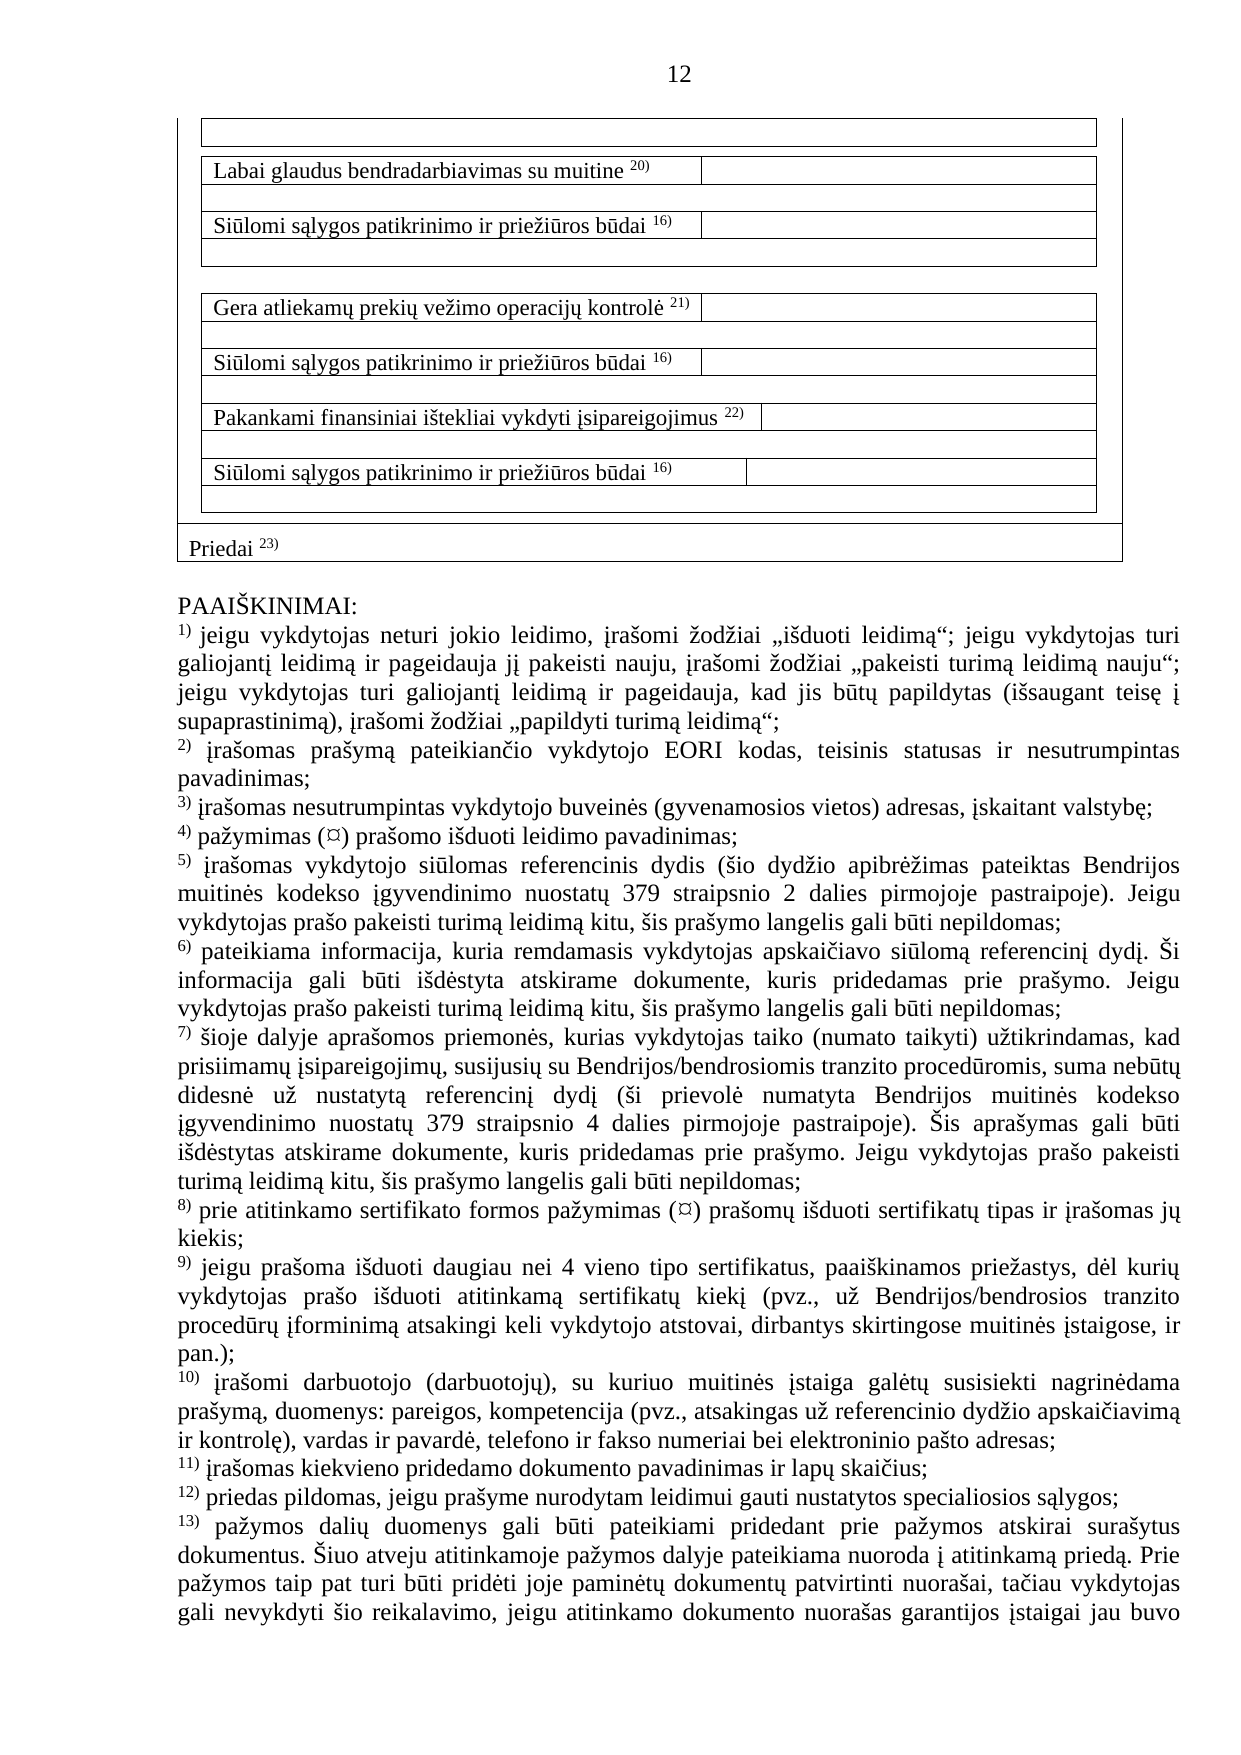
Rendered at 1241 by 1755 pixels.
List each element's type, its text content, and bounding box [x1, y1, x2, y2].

table_cell [202, 185, 1096, 211]
text PAAIŠKINIMAI: [177, 591, 1181, 620]
table_cell [1097, 458, 1122, 485]
table_cell [178, 403, 201, 430]
table_cell [178, 146, 1122, 156]
table_cell [1097, 485, 1122, 512]
table_cell [178, 512, 1122, 523]
table_cell [1097, 293, 1122, 321]
text 8) prie atitinkamo sertifikato formos pažymimas ([x]) prašomų išduoti sertifikatų tipas ir įrašomas jų kiekis; [177, 1195, 1181, 1252]
table_cell [202, 322, 1096, 348]
table_cell Siūlomi sąlygos patikrinimo ir priežiūros būdai 16) [202, 212, 701, 238]
table_cell Gera atliekamų prekių vežimo operacijų kontrolė 21) [202, 294, 701, 321]
table_cell [1097, 184, 1122, 211]
table_cell [178, 430, 201, 457]
table_cell Siūlomi sąlygos patikrinimo ir priežiūros būdai 16) [202, 459, 746, 485]
table_cell [178, 211, 201, 238]
table_cell [178, 156, 201, 183]
table_cell [1097, 430, 1122, 457]
table_cell [178, 375, 201, 403]
table_cell [178, 458, 201, 485]
table_cell [762, 404, 1096, 430]
table_cell Pakankami finansiniai ištekliai vykdyti įsipareigojimus 22) [202, 404, 761, 430]
table_cell [702, 157, 1096, 183]
table_cell [202, 486, 1096, 512]
table_cell [1097, 375, 1122, 403]
text 1) jeigu vykdytojas neturi jokio leidimo, įrašomi žodžiai „išduoti leidimą“; jeigu vykdytojas turi galiojantį leidimą ir pageidauja jį pakeisti nauju, įrašomi žodžiai „pakeisti turimą leidimą nauju“; jeigu vykdytojas turi galiojantį leidimą ir pageidauja, kad jis būtų papildytas (išsaugant teisę į supaprastinimą), įrašomi žodžiai „papildyti turimą leidimą“; [177, 620, 1181, 735]
table_cell [178, 184, 201, 211]
table_cell [178, 118, 201, 146]
table_cell [702, 349, 1096, 375]
table_cell [202, 376, 1096, 403]
text 11) įrašomas kiekvieno pridedamo dokumento pavadinimas ir lapų skaičius; [177, 1453, 1181, 1482]
table_cell [1097, 321, 1122, 348]
table_cell [1097, 348, 1122, 375]
text 5) įrašomas vykdytojo siūlomas referencinis dydis (šio dydžio apibrėžimas pateiktas Bendrijos muitinės kodekso įgyvendinimo nuostatų 379 straipsnio 2 dalies pirmojoje pastraipoje). Jeigu vykdytojas prašo pakeisti turimą leidimą kitu, šis prašymo langelis gali būti nepildomas; [177, 850, 1181, 936]
text 10) įrašomi darbuotojo (darbuotojų), su kuriuo muitinės įstaiga galėtų susisiekti nagrinėdama prašymą, duomenys: pareigos, kompetencija (pvz., atsakingas už referencinio dydžio apskaičiavimą ir kontrolę), vardas ir pavardė, telefono ir fakso numeriai bei elektroninio pašto adresas; [177, 1367, 1181, 1453]
table_cell [1097, 238, 1122, 266]
table_cell [702, 294, 1096, 321]
table_cell Priedai 23) [178, 524, 1122, 561]
text 7) šioje dalyje aprašomos priemonės, kurias vykdytojas taiko (numato taikyti) užtikrindamas, kad prisiimamų įsipareigojimų, susijusių su Bendrijos/bendrosiomis tranzito procedūromis, suma nebūtų didesnė už nustatytą referencinį dydį (ši prievolė numatyta Bendrijos muitinės kodekso įgyvendinimo nuostatų 379 straipsnio 4 dalies pirmojoje pastraipoje). Šis aprašymas gali būti išdėstytas atskirame dokumente, kuris pridedamas prie prašymo. Jeigu vykdytojas prašo pakeisti turimą leidimą kitu, šis prašymo langelis gali būti nepildomas; [177, 1022, 1181, 1195]
text 4) pažymimas ([x]) prašomo išduoti leidimo pavadinimas; [177, 821, 1181, 850]
table_cell [202, 119, 1096, 146]
table_cell [702, 212, 1096, 238]
text 6) pateikiama informacija, kuria remdamasis vykdytojas apskaičiavo siūlomą referencinį dydį. Ši informacija gali būti išdėstyta atskirame dokumente, kuris pridedamas prie prašymo. Jeigu vykdytojas prašo pakeisti turimą leidimą kitu, šis prašymo langelis gali būti nepildomas; [177, 936, 1181, 1022]
table_cell [178, 293, 201, 321]
table_cell [1097, 211, 1122, 238]
table_cell Labai glaudus bendradarbiavimas su muitine 20) [202, 157, 701, 183]
table_cell [1097, 156, 1122, 183]
table_cell [202, 431, 1096, 457]
text 12) priedas pildomas, jeigu prašyme nurodytam leidimui gauti nustatytos specialiosios sąlygos; [177, 1482, 1181, 1511]
table_cell [178, 266, 1122, 293]
table_cell [178, 348, 201, 375]
table_cell [202, 239, 1096, 266]
table_cell [1097, 118, 1122, 146]
table_cell [178, 485, 201, 512]
table_cell [1097, 403, 1122, 430]
text 13) pažymos dalių duomenys gali būti pateikiami pridedant prie pažymos atskirai surašytus dokumentus. Šiuo atveju atitinkamoje pažymos dalyje pateikiama nuoroda į atitinkamą priedą. Prie pažymos taip pat turi būti pridėti joje paminėtų dokumentų patvirtinti nuorašai, tačiau vykdytojas gali nevykdyti šio reikalavimo, jeigu atitinkamo dokumento nuorašas garantijos įstaigai jau buvo [177, 1511, 1181, 1626]
table_cell [747, 459, 1096, 485]
table_cell [178, 238, 201, 266]
table_cell Siūlomi sąlygos patikrinimo ir priežiūros būdai 16) [202, 349, 701, 375]
table_cell [178, 321, 201, 348]
text 2) įrašomas prašymą pateikiančio vykdytojo EORI kodas, teisinis statusas ir nesutrumpintas pavadinimas; [177, 735, 1181, 792]
text 9) jeigu prašoma išduoti daugiau nei 4 vieno tipo sertifikatus, paaiškinamos priežastys, dėl kurių vykdytojas prašo išduoti atitinkamą sertifikatų kiekį (pvz., už Bendrijos/bendrosios tranzito procedūrų įforminimą atsakingi keli vykdytojo atstovai, dirbantys skirtingose muitinės įstaigose, ir pan.); [177, 1252, 1181, 1367]
text 3) įrašomas nesutrumpintas vykdytojo buveinės (gyvenamosios vietos) adresas, įskaitant valstybę; [177, 792, 1181, 821]
